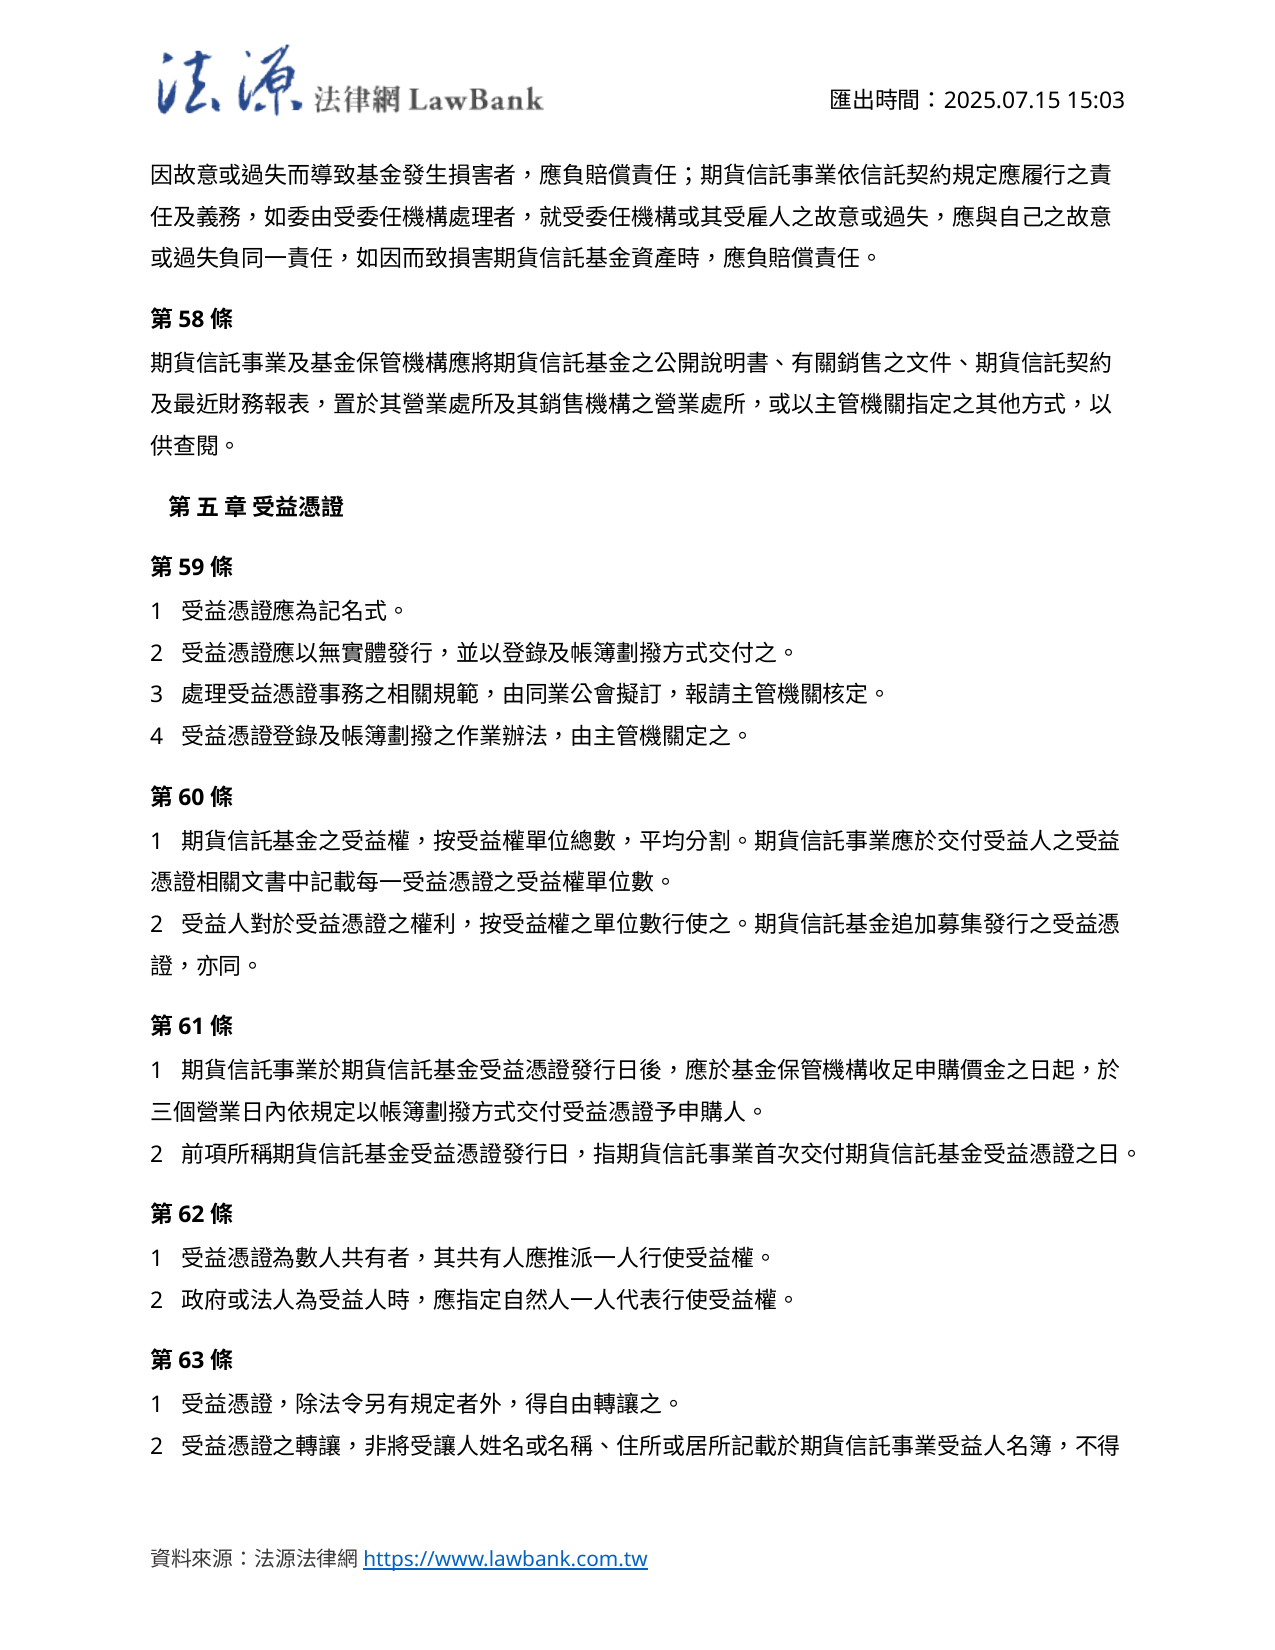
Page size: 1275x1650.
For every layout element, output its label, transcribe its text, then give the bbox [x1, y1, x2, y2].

text 4 受益憑證登錄及帳簿劃撥之作業辦法，由主管機關定之。 [150, 711, 1125, 753]
text 第 五 章 受益憑證 [150, 482, 1125, 523]
text 第 63 條 [150, 1335, 1125, 1377]
text 4 期貨信託事業應於全權委託契約及公開說明書明定，期貨信託事業對受委任機構之選任或指示，因故意或過失而導致基金發生損害者，應負賠償責任；期貨信託事業依信託契約規定應履行之責任及義務，如委由受委任機構處理者，就受委任機構或其受雇人之故意或過失，應與自己之故意或過失負同一責任，如因而致損害期貨信託基金資產時，應負賠償責任。 [150, 150, 1125, 275]
text 1 受益憑證，除法令另有規定者外，得自由轉讓之。 [150, 1379, 1125, 1421]
picture [157, 43, 544, 120]
text 2 受益人對於受益憑證之權利，按受益權之單位數行使之。期貨信託基金追加募集發行之受益憑證，亦同。 [150, 899, 1125, 982]
text 第 62 條 [150, 1189, 1125, 1231]
text 1 期貨信託基金之受益權，按受益權單位總數，平均分割。期貨信託事業應於交付受益人之受益憑證相關文書中記載每一受益憑證之受益權單位數。 [150, 816, 1125, 899]
text 第 60 條 [150, 772, 1125, 813]
text 2 前項所稱期貨信託基金受益憑證發行日，指期貨信託事業首次交付期貨信託基金受益憑證之日。 [150, 1129, 1125, 1170]
text 第 59 條 [150, 542, 1125, 584]
text 2 政府或法人為受益人時，應指定自然人一人代表行使受益權。 [150, 1275, 1125, 1317]
text 1 受益憑證為數人共有者，其共有人應推派一人行使受益權。 [150, 1233, 1125, 1275]
text 1 受益憑證應為記名式。 [150, 586, 1125, 628]
text 第 61 條 [150, 1001, 1125, 1043]
text 2 受益憑證應以無實體發行，並以登錄及帳簿劃撥方式交付之。 [150, 628, 1125, 669]
text 第 58 條 [150, 294, 1125, 335]
text 期貨信託事業及基金保管機構應將期貨信託基金之公開說明書、有關銷售之文件、期貨信託契約及最近財務報表，置於其營業處所及其銷售機構之營業處所，或以主管機關指定之其他方式，以供查閱。 [150, 338, 1125, 463]
text 1 期貨信託事業於期貨信託基金受益憑證發行日後，應於基金保管機構收足申購價金之日起，於三個營業日內依規定以帳簿劃撥方式交付受益憑證予申購人。 [150, 1045, 1125, 1129]
text 3 處理受益憑證事務之相關規範，由同業公會擬訂，報請主管機關核定。 [150, 669, 1125, 711]
text 2 受益憑證之轉讓，非將受讓人姓名或名稱、住所或居所記載於期貨信託事業受益人名簿，不得 [150, 1421, 1125, 1463]
